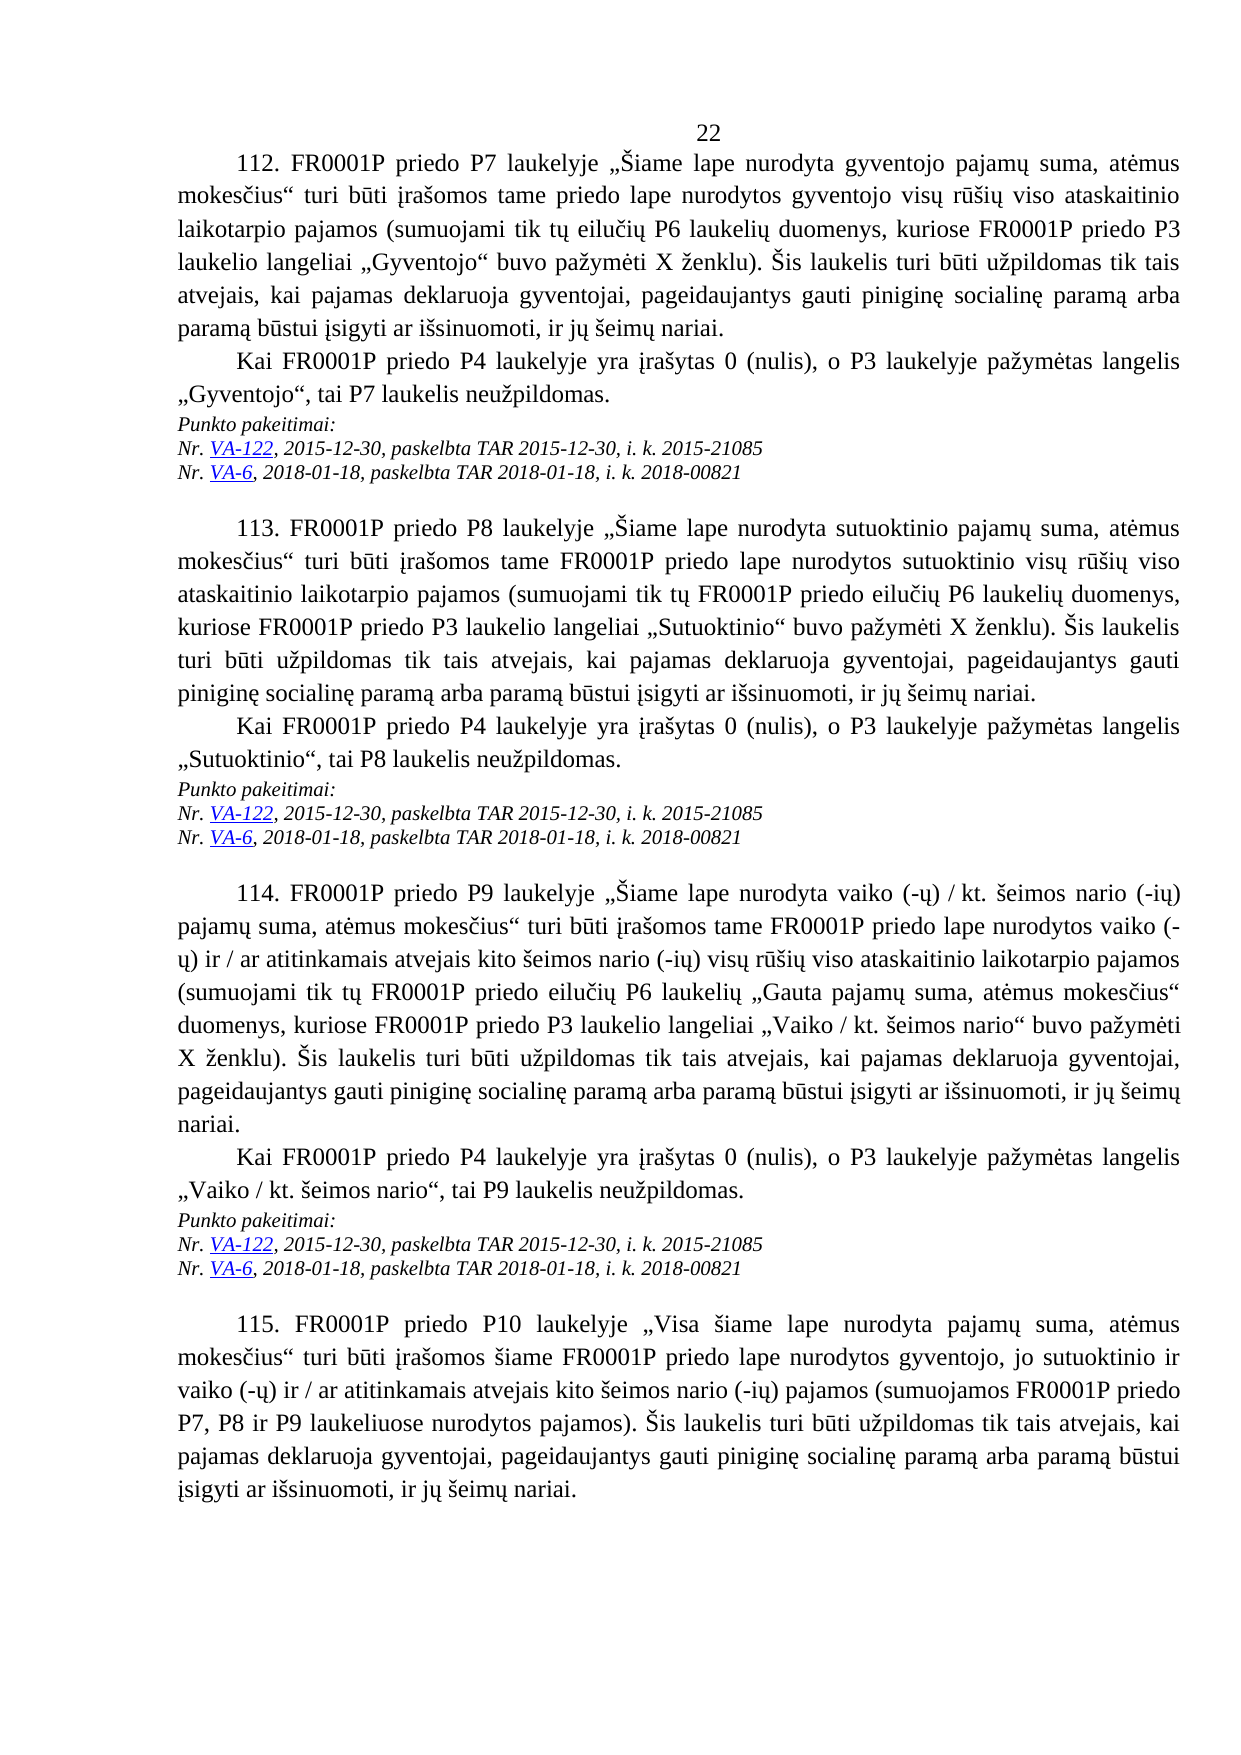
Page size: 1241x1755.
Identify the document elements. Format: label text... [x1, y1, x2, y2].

text Kai FR0001P priedo P4 laukelyje yra įrašytas 0 (nulis), o P3 laukelyje pažymėtas langelis „Sutuoktinio“, tai P8 laukelis neužpildomas. [177, 711, 1181, 773]
text Punkto pakeitimai: [177, 777, 1181, 801]
text Nr. VA-6, 2018-01-18, paskelbta TAR 2018-01-18, i. k. 2018-00821 [177, 460, 1181, 484]
text Nr. VA-122, 2015-12-30, paskelbta TAR 2015-12-30, i. k. 2015-21085 [177, 801, 1181, 825]
text 112. FR0001P priedo P7 laukelyje „Šiame lape nurodyta gyventojo pajamų suma, atėmus mokesčius“ turi būti įrašomos tame priedo lape nurodytos gyventojo visų rūšių viso ataskaitinio laikotarpio pajamos (sumuojami tik tų eilučių P6 laukelių duomenys, kuriose FR0001P priedo P3 laukelio langeliai „Gyventojo“ buvo pažymėti X ženklu). Šis laukelis turi būti užpildomas tik tais atvejais, kai pajamas deklaruoja gyventojai, pageidaujantys gauti piniginę socialinę paramą arba paramą būstui įsigyti ar išsinuomoti, ir jų šeimų nariai. [177, 148, 1181, 341]
text Nr. VA-6, 2018-01-18, paskelbta TAR 2018-01-18, i. k. 2018-00821 [177, 825, 1181, 849]
text Nr. VA-122, 2015-12-30, paskelbta TAR 2015-12-30, i. k. 2015-21085 [177, 1232, 1181, 1256]
text Nr. VA-122, 2015-12-30, paskelbta TAR 2015-12-30, i. k. 2015-21085 [177, 436, 1181, 460]
text Punkto pakeitimai: [177, 1208, 1181, 1232]
text Kai FR0001P priedo P4 laukelyje yra įrašytas 0 (nulis), o P3 laukelyje pažymėtas langelis „Vaiko / kt. šeimos nario“, tai P9 laukelis neužpildomas. [177, 1142, 1181, 1204]
text Nr. VA-6, 2018-01-18, paskelbta TAR 2018-01-18, i. k. 2018-00821 [177, 1256, 1181, 1280]
text 113. FR0001P priedo P8 laukelyje „Šiame lape nurodyta sutuoktinio pajamų suma, atėmus mokesčius“ turi būti įrašomos tame FR0001P priedo lape nurodytos sutuoktinio visų rūšių viso ataskaitinio laikotarpio pajamos (sumuojami tik tų FR0001P priedo eilučių P6 laukelių duomenys, kuriose FR0001P priedo P3 laukelio langeliai „Sutuoktinio“ buvo pažymėti X ženklu). Šis laukelis turi būti užpildomas tik tais atvejais, kai pajamas deklaruoja gyventojai, pageidaujantys gauti piniginę socialinę paramą arba paramą būstui įsigyti ar išsinuomoti, ir jų šeimų nariai. [177, 513, 1181, 707]
text 114. FR0001P priedo P9 laukelyje „Šiame lape nurodyta vaiko (-ų) / kt. šeimos nario (-ių) pajamų suma, atėmus mokesčius“ turi būti įrašomos tame FR0001P priedo lape nurodytos vaiko (-ų) ir / ar atitinkamais atvejais kito šeimos nario (-ių) visų rūšių viso ataskaitinio laikotarpio pajamos (sumuojami tik tų FR0001P priedo eilučių P6 laukelių „Gauta pajamų suma, atėmus mokesčius“ duomenys, kuriose FR0001P priedo P3 laukelio langeliai „Vaiko / kt. šeimos nario“ buvo pažymėti X ženklu). Šis laukelis turi būti užpildomas tik tais atvejais, kai pajamas deklaruoja gyventojai, pageidaujantys gauti piniginę socialinę paramą arba paramą būstui įsigyti ar išsinuomoti, ir jų šeimų nariai. [177, 878, 1181, 1138]
text 115. FR0001P priedo P10 laukelyje „Visa šiame lape nurodyta pajamų suma, atėmus mokesčius“ turi būti įrašomos šiame FR0001P priedo lape nurodytos gyventojo, jo sutuoktinio ir vaiko (-ų) ir / ar atitinkamais atvejais kito šeimos nario (-ių) pajamos (sumuojamos FR0001P priedo P7, P8 ir P9 laukeliuose nurodytos pajamos). Šis laukelis turi būti užpildomas tik tais atvejais, kai pajamas deklaruoja gyventojai, pageidaujantys gauti piniginę socialinę paramą arba paramą būstui įsigyti ar išsinuomoti, ir jų šeimų nariai. [177, 1309, 1181, 1503]
text Kai FR0001P priedo P4 laukelyje yra įrašytas 0 (nulis), o P3 laukelyje pažymėtas langelis „Gyventojo“, tai P7 laukelis neužpildomas. [177, 346, 1181, 407]
text Punkto pakeitimai: [177, 412, 1181, 436]
